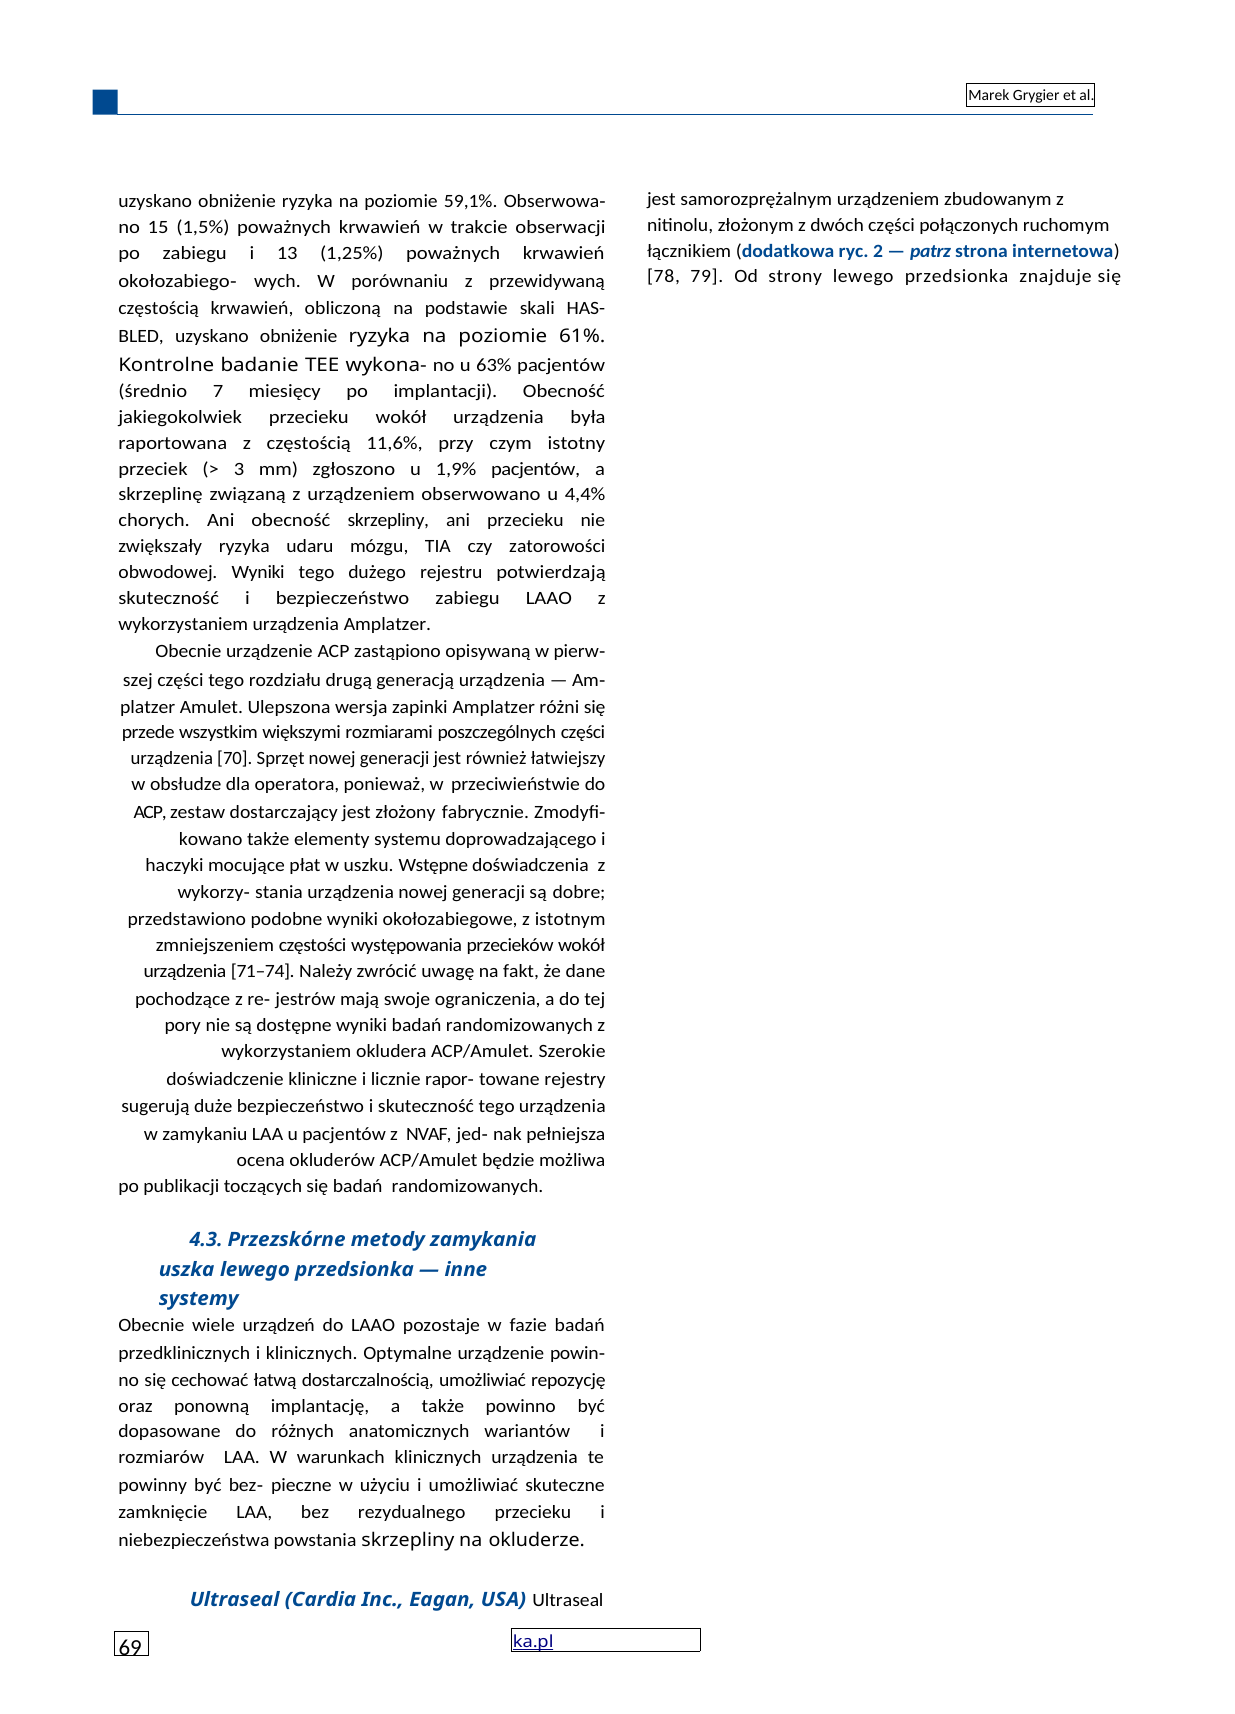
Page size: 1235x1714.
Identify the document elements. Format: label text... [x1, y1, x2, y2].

text Ultraseal (Cardia Inc., Eagan, USA) Ultraseal [118, 1586, 606, 1613]
text Obecnie urządzenie ACP zastąpiono opisywaną w pierw- szej części tego rozdziału drugą generacją urządzenia — Am- platzer Amulet. Ulepszona wersja zapinki Amplatzer różni się przede wszystkim większymi rozmiarami poszczególnych części urządzenia [70]. Sprzęt nowej generacji jest również łatwiejszy w obsłudze dla operatora, ponieważ, w przeciwieństwie do ACP, zestaw dostarczający jest złożony fabrycznie. Zmodyfi- kowano także elementy systemu doprowadzającego i haczyki mocujące płat w uszku. Wstępne doświadczenia z wykorzy- stania urządzenia nowej generacji są dobre; przedstawiono podobne wyniki okołozabiegowe, z istotnym zmniejszeniem częstości występowania przecieków wokół urządzenia [71–74]. Należy zwrócić uwagę na fakt, że dane pochodzące z re- jestrów mają swoje ograniczenia, a do tej pory nie są dostępne wyniki badań randomizowanych z wykorzystaniem okludera ACP/Amulet. Szerokie doświadczenie kliniczne i licznie rapor- towane rejestry sugerują duże bezpieczeństwo i skuteczność tego urządzenia w zamykaniu LAA u pacjentów z NVAF, jed- nak pełniejsza ocena okluderów ACP/Amulet będzie możliwa [118, 638, 605, 1171]
text uzyskano obniżenie ryzyka na poziomie 59,1%. Obserwowa- no 15 (1,5%) poważnych krwawień w trakcie obserwacji po zabiegu i 13 (1,25%) poważnych krwawień okołozabiego- wych. W porównaniu z przewidywaną częstością krwawień, obliczoną na podstawie skali HAS-BLED, uzyskano obniżenie ryzyka na poziomie 61%. Kontrolne badanie TEE wykona- no u 63% pacjentów (średnio 7 miesięcy po implantacji). Obecność jakiegokolwiek przecieku wokół urządzenia była raportowana z częstością 11,6%, przy czym istotny przeciek (> 3 mm) zgłoszono u 1,9% pacjentów, a skrzeplinę związaną z urządzeniem obserwowano u 4,4% chorych. Ani obecność skrzepliny, ani przecieku nie zwiększały ryzyka udaru mózgu, TIA czy zatorowości obwodowej. Wyniki tego dużego rejestru potwierdzają skuteczność i bezpieczeństwo zabiegu LAAO z wykorzystaniem urządzenia Amplatzer. [118, 187, 605, 635]
text jest samorozprężalnym urządzeniem zbudowanym z nitinolu, złożonym z dwóch części połączonych ruchomym łącznikiem (dodatkowa ryc. 2 — patrz strona internetowa) [78, 79]. Od strony lewego przedsionka znajduje się [647, 187, 1128, 287]
subtitle Przezskórne metody zamykania uszka lewego przedsionka — inne systemy [158, 1226, 565, 1311]
text po publikacji toczących się badań randomizowanych. [118, 1174, 606, 1197]
text Obecnie wiele urządzeń do LAAO pozostaje w fazie badań przedklinicznych i klinicznych. Optymalne urządzenie powin- no się cechować łatwą dostarczalnością, umożliwiać repozycję oraz ponowną implantację, a także powinno być dopasowane do różnych anatomicznych wariantów i rozmiarów LAA. W warunkach klinicznych urządzenia te powinny być bez- pieczne w użyciu i umożliwiać skuteczne zamknięcie LAA, bez rezydualnego przecieku i niebezpieczeństwa powstania skrzepliny na okluderze. [118, 1313, 605, 1552]
